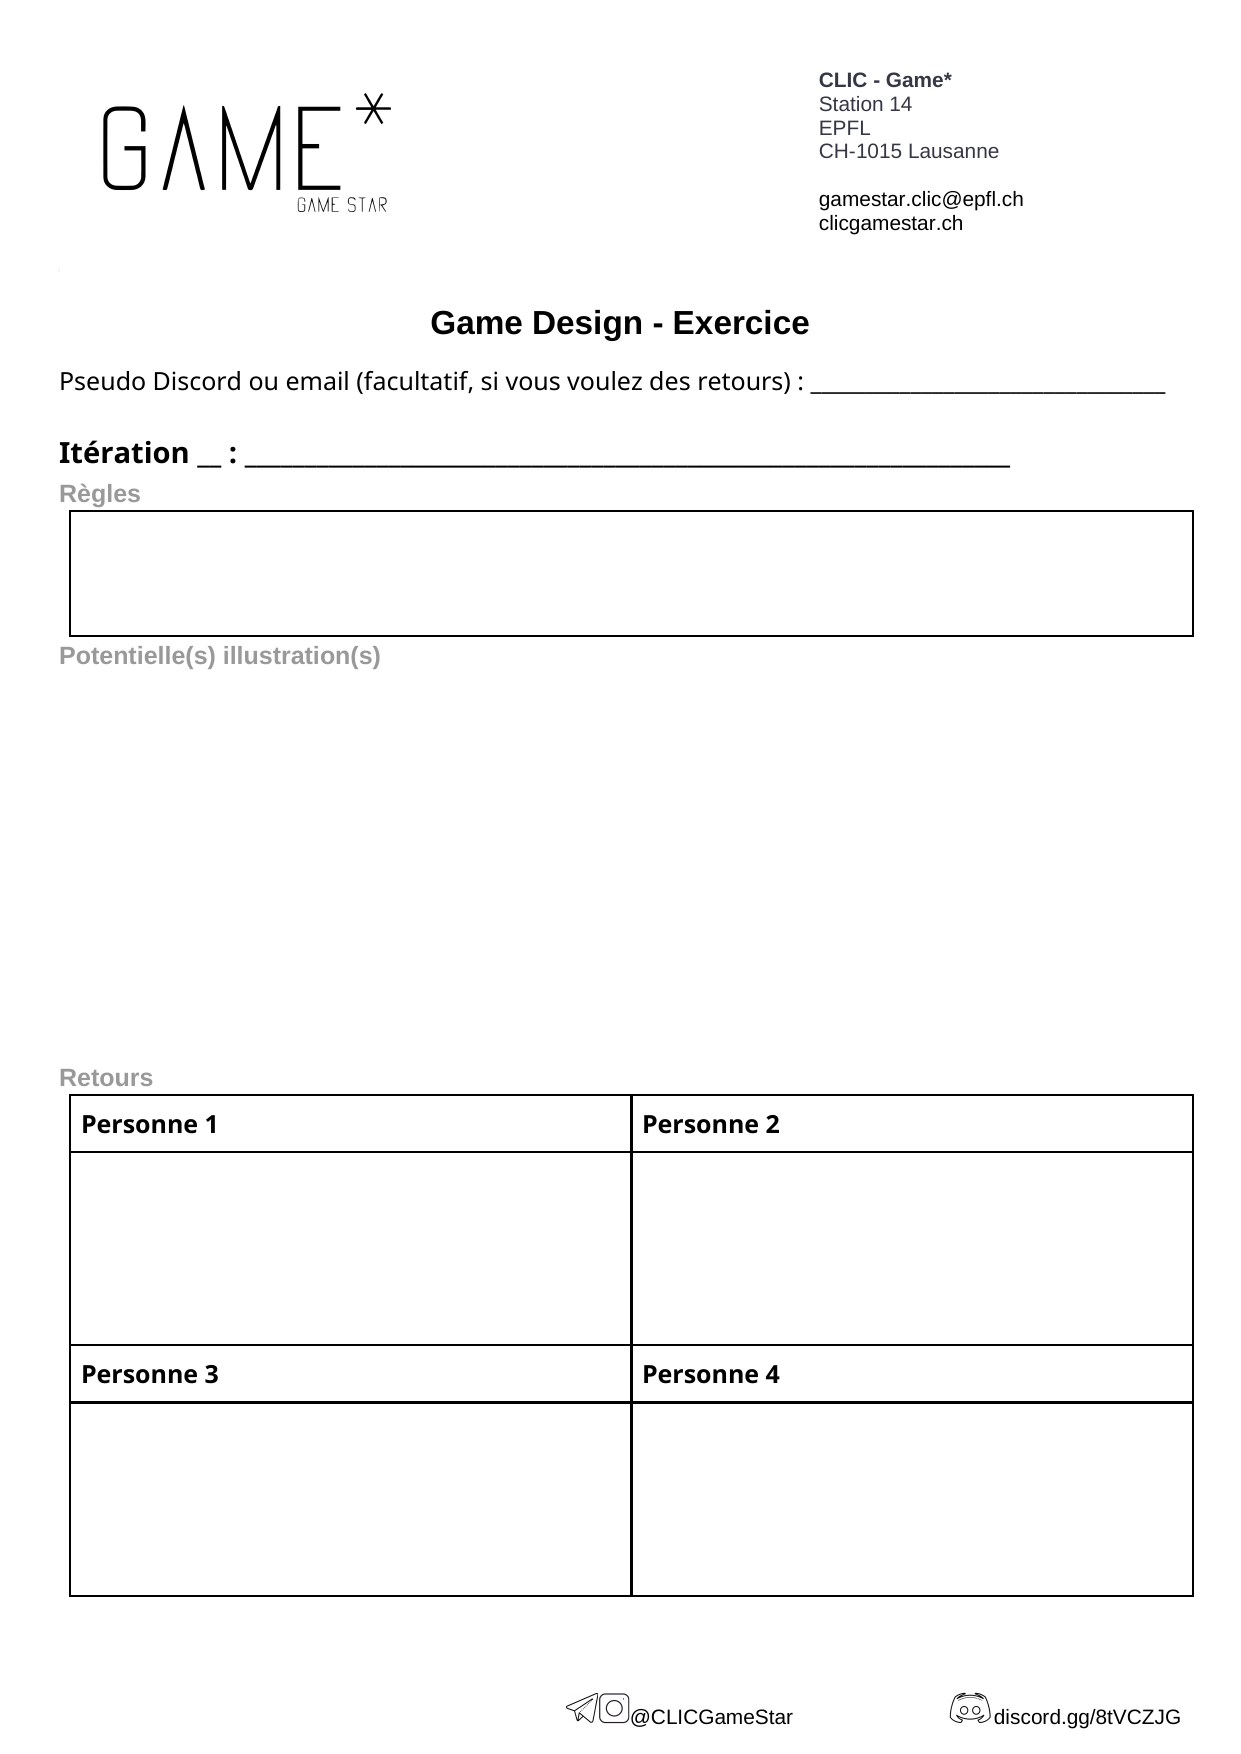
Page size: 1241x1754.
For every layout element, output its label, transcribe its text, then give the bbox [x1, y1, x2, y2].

table_cell [633, 1404, 1192, 1594]
table_cell Personne 3 [71, 1346, 630, 1401]
title Game Design - Exercice [59, 303, 1181, 341]
table_cell [633, 1153, 1192, 1344]
subtitle Retours [59, 1063, 1181, 1092]
text Pseudo Discord ou email (facultatif, si vous voulez des retours) : ________________________________ [59, 363, 1181, 398]
subtitle Itération __ : ________________________________________________________________ [59, 432, 1181, 472]
table_header Personne 1 [71, 1096, 630, 1151]
table_cell [71, 1153, 630, 1344]
subtitle Potentielle(s) illustration(s) [59, 641, 1181, 670]
table_cell Personne 4 [633, 1346, 1192, 1401]
picture [103, 93, 391, 212]
table_header [71, 512, 1192, 635]
subtitle Règles [59, 479, 1181, 508]
table_cell [71, 1404, 630, 1594]
table_header Personne 2 [633, 1096, 1192, 1151]
picture [946, 1692, 994, 1724]
picture [565, 1692, 630, 1724]
